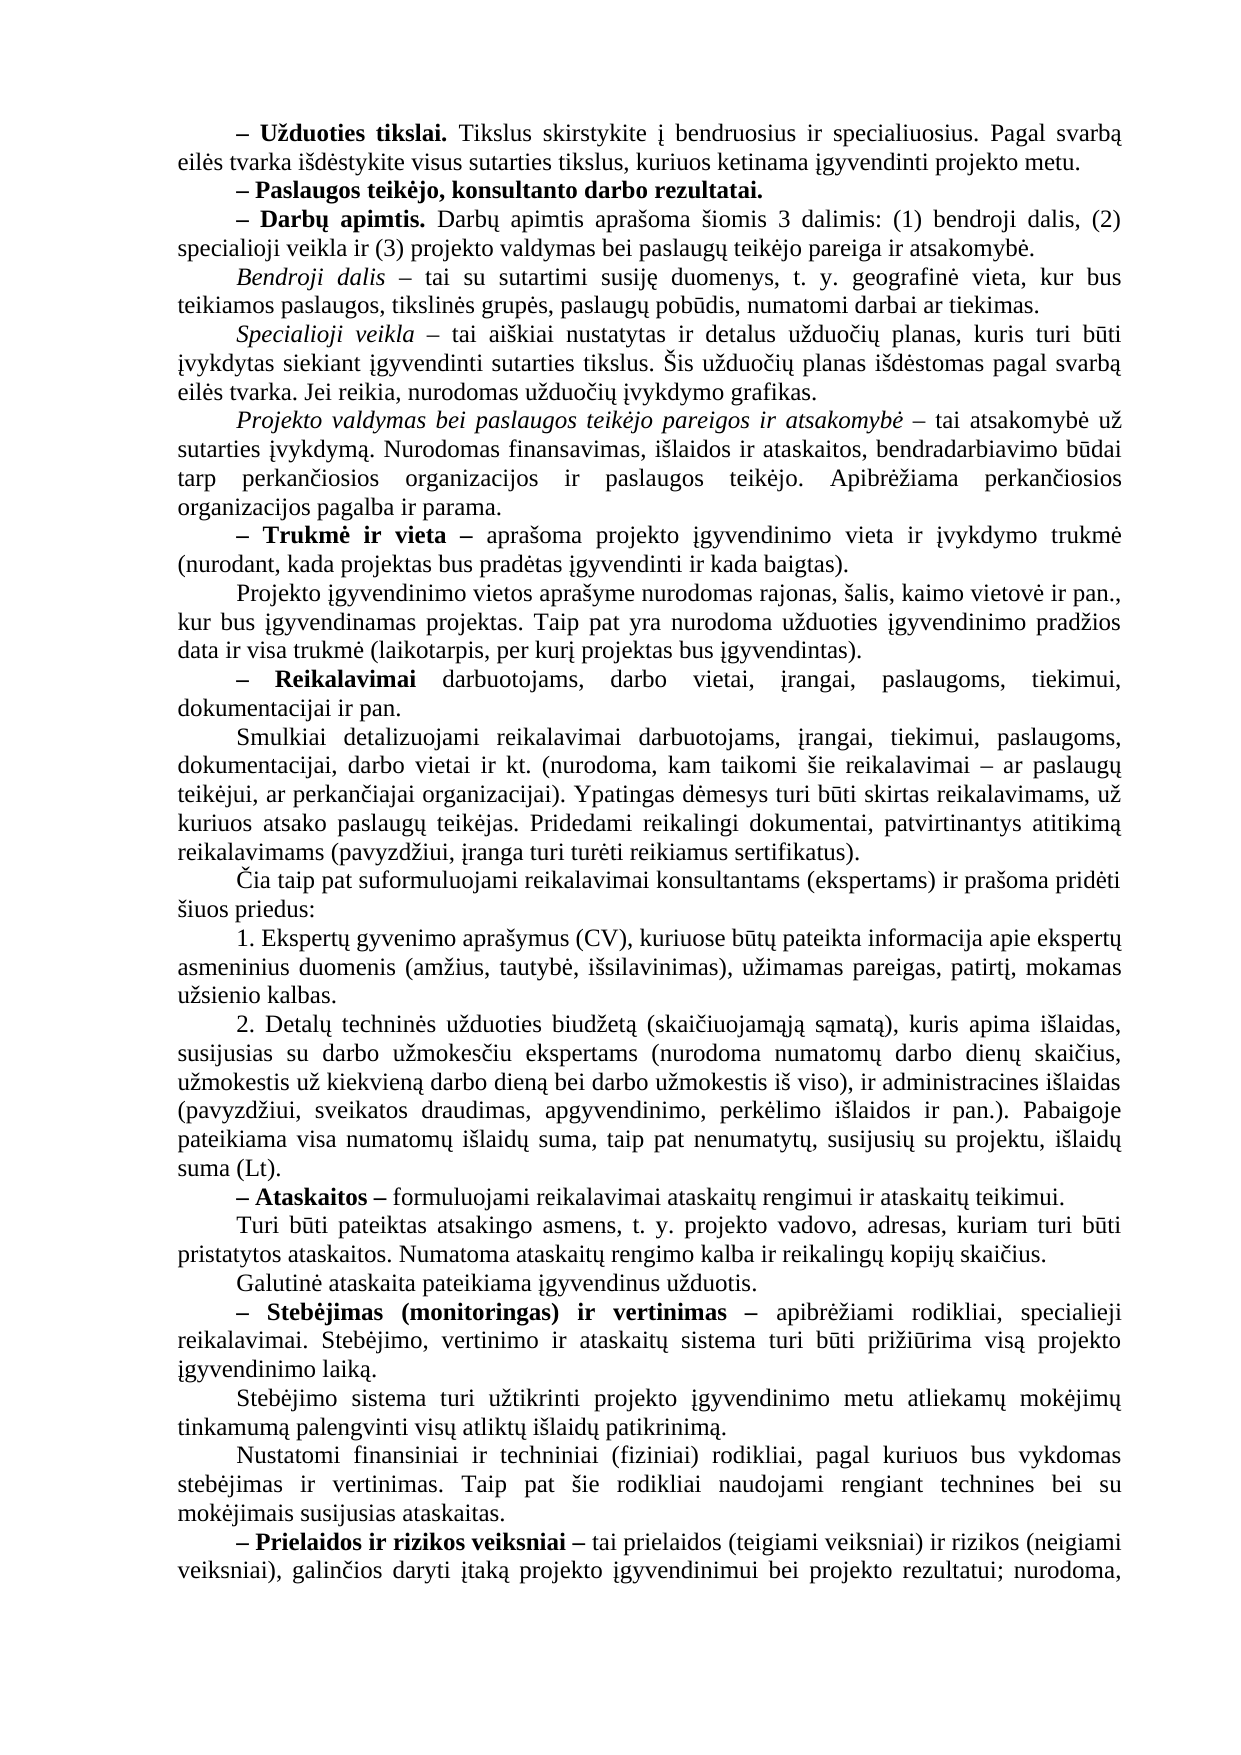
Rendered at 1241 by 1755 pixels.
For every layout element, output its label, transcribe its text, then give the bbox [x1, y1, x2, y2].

text Turi būti pateiktas atsakingo asmens, t. y. projekto vadovo, adresas, kuriam turi būti pristatytos ataskaitos. Numatoma ataskaitų rengimo kalba ir reikalingų kopijų skaičius. [177, 1211, 1122, 1268]
text – Trukmė ir vieta – aprašoma projekto įgyvendinimo vieta ir įvykdymo trukmė (nurodant, kada projektas bus pradėtas įgyvendinti ir kada baigtas). [177, 521, 1122, 578]
text – Užduoties tikslai. Tikslus skirstykite į bendruosius ir specialiuosius. Pagal svarbą eilės tvarka išdėstykite visus sutarties tikslus, kuriuos ketinama įgyvendinti projekto metu. [177, 118, 1122, 176]
text Nustatomi finansiniai ir techniniai (fiziniai) rodikliai, pagal kuriuos bus vykdomas stebėjimas ir vertinimas. Taip pat šie rodikliai naudojami rengiant technines bei su mokėjimais susijusias ataskaitas. [177, 1441, 1122, 1527]
text Čia taip pat suformuluojami reikalavimai konsultantams (ekspertams) ir prašoma pridėti šiuos priedus: [177, 866, 1122, 923]
text Bendroji dalis – tai su sutartimi susiję duomenys, t. y. geografinė vieta, kur bus teikiamos paslaugos, tikslinės grupės, paslaugų pobūdis, numatomi darbai ar tiekimas. [177, 262, 1122, 319]
text Specialioji veikla – tai aiškiai nustatytas ir detalus užduočių planas, kuris turi būti įvykdytas siekiant įgyvendinti sutarties tikslus. Šis užduočių planas išdėstomas pagal svarbą eilės tvarka. Jei reikia, nurodomas užduočių įvykdymo grafikas. [177, 319, 1122, 406]
text Smulkiai detalizuojami reikalavimai darbuotojams, įrangai, tiekimui, paslaugoms, dokumentacijai, darbo vietai ir kt. (nurodoma, kam taikomi šie reikalavimai – ar paslaugų teikėjui, ar perkančiajai organizacijai). Ypatingas dėmesys turi būti skirtas reikalavimams, už kuriuos atsako paslaugų teikėjas. Pridedami reikalingi dokumentai, patvirtinantys atitikimą reikalavimams (pavyzdžiui, įranga turi turėti reikiamus sertifikatus). [177, 722, 1122, 866]
text Galutinė ataskaita pateikiama įgyvendinus užduotis. [177, 1268, 1122, 1297]
text – Prielaidos ir rizikos veiksniai – tai prielaidos (teigiami veiksniai) ir rizikos (neigiami veiksniai), galinčios daryti įtaką projekto įgyvendinimui bei projekto rezultatui; nurodoma, [177, 1527, 1122, 1584]
text – Darbų apimtis. Darbų apimtis aprašoma šiomis 3 dalimis: (1) bendroji dalis, (2) specialioji veikla ir (3) projekto valdymas bei paslaugų teikėjo pareiga ir atsakomybė. [177, 204, 1122, 262]
text – Reikalavimai darbuotojams, darbo vietai, įrangai, paslaugoms, tiekimui, dokumentacijai ir pan. [177, 664, 1122, 722]
text – Stebėjimas (monitoringas) ir vertinimas – apibrėžiami rodikliai, specialieji reikalavimai. Stebėjimo, vertinimo ir ataskaitų sistema turi būti prižiūrima visą projekto įgyvendinimo laiką. [177, 1297, 1122, 1383]
text Stebėjimo sistema turi užtikrinti projekto įgyvendinimo metu atliekamų mokėjimų tinkamumą palengvinti visų atliktų išlaidų patikrinimą. [177, 1383, 1122, 1441]
text – Ataskaitos – formuluojami reikalavimai ataskaitų rengimui ir ataskaitų teikimui. [177, 1182, 1122, 1211]
text Projekto valdymas bei paslaugos teikėjo pareigos ir atsakomybė – tai atsakomybė už sutarties įvykdymą. Nurodomas finansavimas, išlaidos ir ataskaitos, bendradarbiavimo būdai tarp perkančiosios organizacijos ir paslaugos teikėjo. Apibrėžiama perkančiosios organizacijos pagalba ir parama. [177, 406, 1122, 521]
text – Paslaugos teikėjo, konsultanto darbo rezultatai. [177, 176, 1122, 204]
text 1. Ekspertų gyvenimo aprašymus (CV), kuriuose būtų pateikta informacija apie ekspertų asmeninius duomenis (amžius, tautybė, išsilavinimas), užimamas pareigas, patirtį, mokamas užsienio kalbas. [177, 923, 1122, 1009]
text 2. Detalų techninės užduoties biudžetą (skaičiuojamąją sąmatą), kuris apima išlaidas, susijusias su darbo užmokesčiu ekspertams (nurodoma numatomų darbo dienų skaičius, užmokestis už kiekvieną darbo dieną bei darbo užmokestis iš viso), ir administracines išlaidas (pavyzdžiui, sveikatos draudimas, apgyvendinimo, perkėlimo išlaidos ir pan.). Pabaigoje pateikiama visa numatomų išlaidų suma, taip pat nenumatytų, susijusių su projektu, išlaidų suma (Lt). [177, 1009, 1122, 1182]
text Projekto įgyvendinimo vietos aprašyme nurodomas rajonas, šalis, kaimo vietovė ir pan., kur bus įgyvendinamas projektas. Taip pat yra nurodoma užduoties įgyvendinimo pradžios data ir visa trukmė (laikotarpis, per kurį projektas bus įgyvendintas). [177, 578, 1122, 664]
